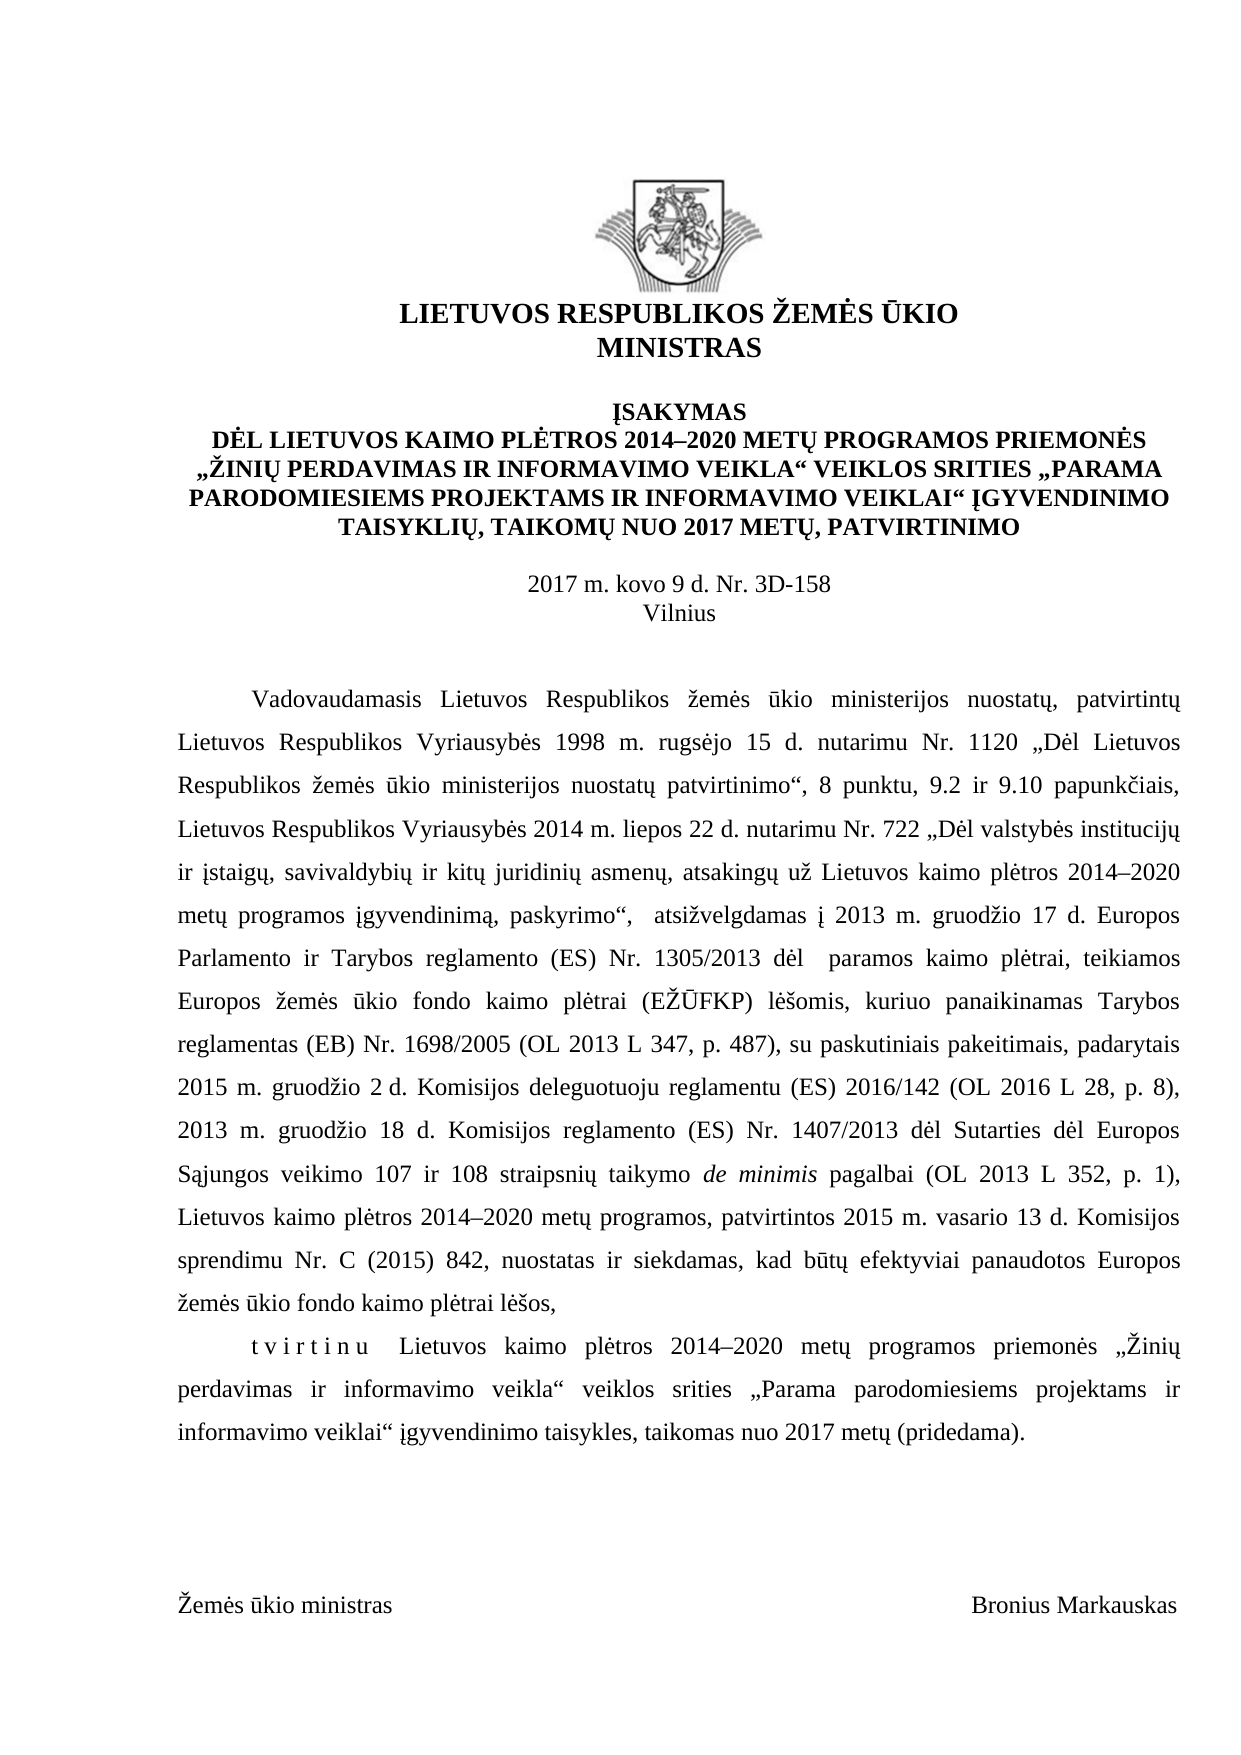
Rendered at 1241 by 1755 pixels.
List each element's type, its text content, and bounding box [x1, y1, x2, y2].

text DĖL LIETUVOS KAIMO PLĖTROS 2014–2020 METŲ PROGRAMOS PRIEMONĖS „ŽINIŲ PERDAVIMAS IR INFORMAVIMO VEIKLA“ VEIKLOS SRITIES „PARAMA PARODOMIESIEMS PROJEKTAMS IR INFORMAVIMO VEIKLAI“ ĮGYVENDINIMO TAISYKLIŲ, taikomų nuo 2017 metų, PATVIRTINIMO [177, 426, 1181, 541]
text Vilnius [177, 598, 1181, 627]
text MINISTRAS [177, 330, 1181, 363]
text Žemės ūkio ministras Bronius Markauskas [177, 1590, 1181, 1619]
text 2017 m. kovo 9 d. Nr. 3D-158 [177, 569, 1181, 598]
text Vadovaudamasis Lietuvos Respublikos žemės ūkio ministerijos nuostatų, patvirtintų Lietuvos Respublikos Vyriausybės 1998 m. rugsėjo 15 d. nutarimu Nr. 1120 „Dėl Lietuvos Respublikos žemės ūkio ministerijos nuostatų patvirtinimo“, 8 punktu, 9.2 ir 9.10 papunkčiais, Lietuvos Respublikos Vyriausybės 2014 m. liepos 22 d. nutarimu Nr. 722 „Dėl valstybės institucijų ir įstaigų, savivaldybių ir kitų juridinių asmenų, atsakingų už Lietuvos kaimo plėtros 2014–2020 metų programos įgyvendinimą, paskyrimo“, atsižvelgdamas į 2013 m. gruodžio 17 d. Europos Parlamento ir Tarybos reglamento (ES) Nr. 1305/2013 dėl paramos kaimo plėtrai, teikiamos Europos žemės ūkio fondo kaimo plėtrai (EŽŪFKP) lėšomis, kuriuo panaikinamas Tarybos reglamentas (EB) Nr. 1698/2005 (OL 2013 L 347, p. 487), su paskutiniais pakeitimais, padarytais 2015 m. gruodžio 2 d. Komisijos deleguotuoju reglamentu (ES) 2016/142 (OL 2016 L 28, p. 8), 2013 m. gruodžio 18 d. Komisijos reglamento (ES) Nr. 1407/2013 dėl Sutarties dėl Europos Sąjungos veikimo 107 ir 108 straipsnių taikymo de minimis pagalbai (OL 2013 L 352, p. 1), Lietuvos kaimo plėtros 2014–2020 metų programos, patvirtintos 2015 m. vasario 13 d. Komisijos sprendimu Nr. C (2015) 842, nuostatas ir siekdamas, kad būtų efektyviai panaudotos Europos žemės ūkio fondo kaimo plėtrai lėšos, [177, 684, 1181, 1317]
text LIETUVOS RESPUBLIKOS ŽEMĖS ŪKIO [177, 296, 1181, 330]
text ĮSAKYMAS [177, 397, 1181, 426]
text tvirtinu Lietuvos kaimo plėtros 2014–2020 metų programos priemonės „Žinių perdavimas ir informavimo veikla“ veiklos srities „Parama parodomiesiems projektams ir informavimo veiklai“ įgyvendinimo taisykles, taikomas nuo 2017 metų (pridedama). [177, 1331, 1181, 1446]
